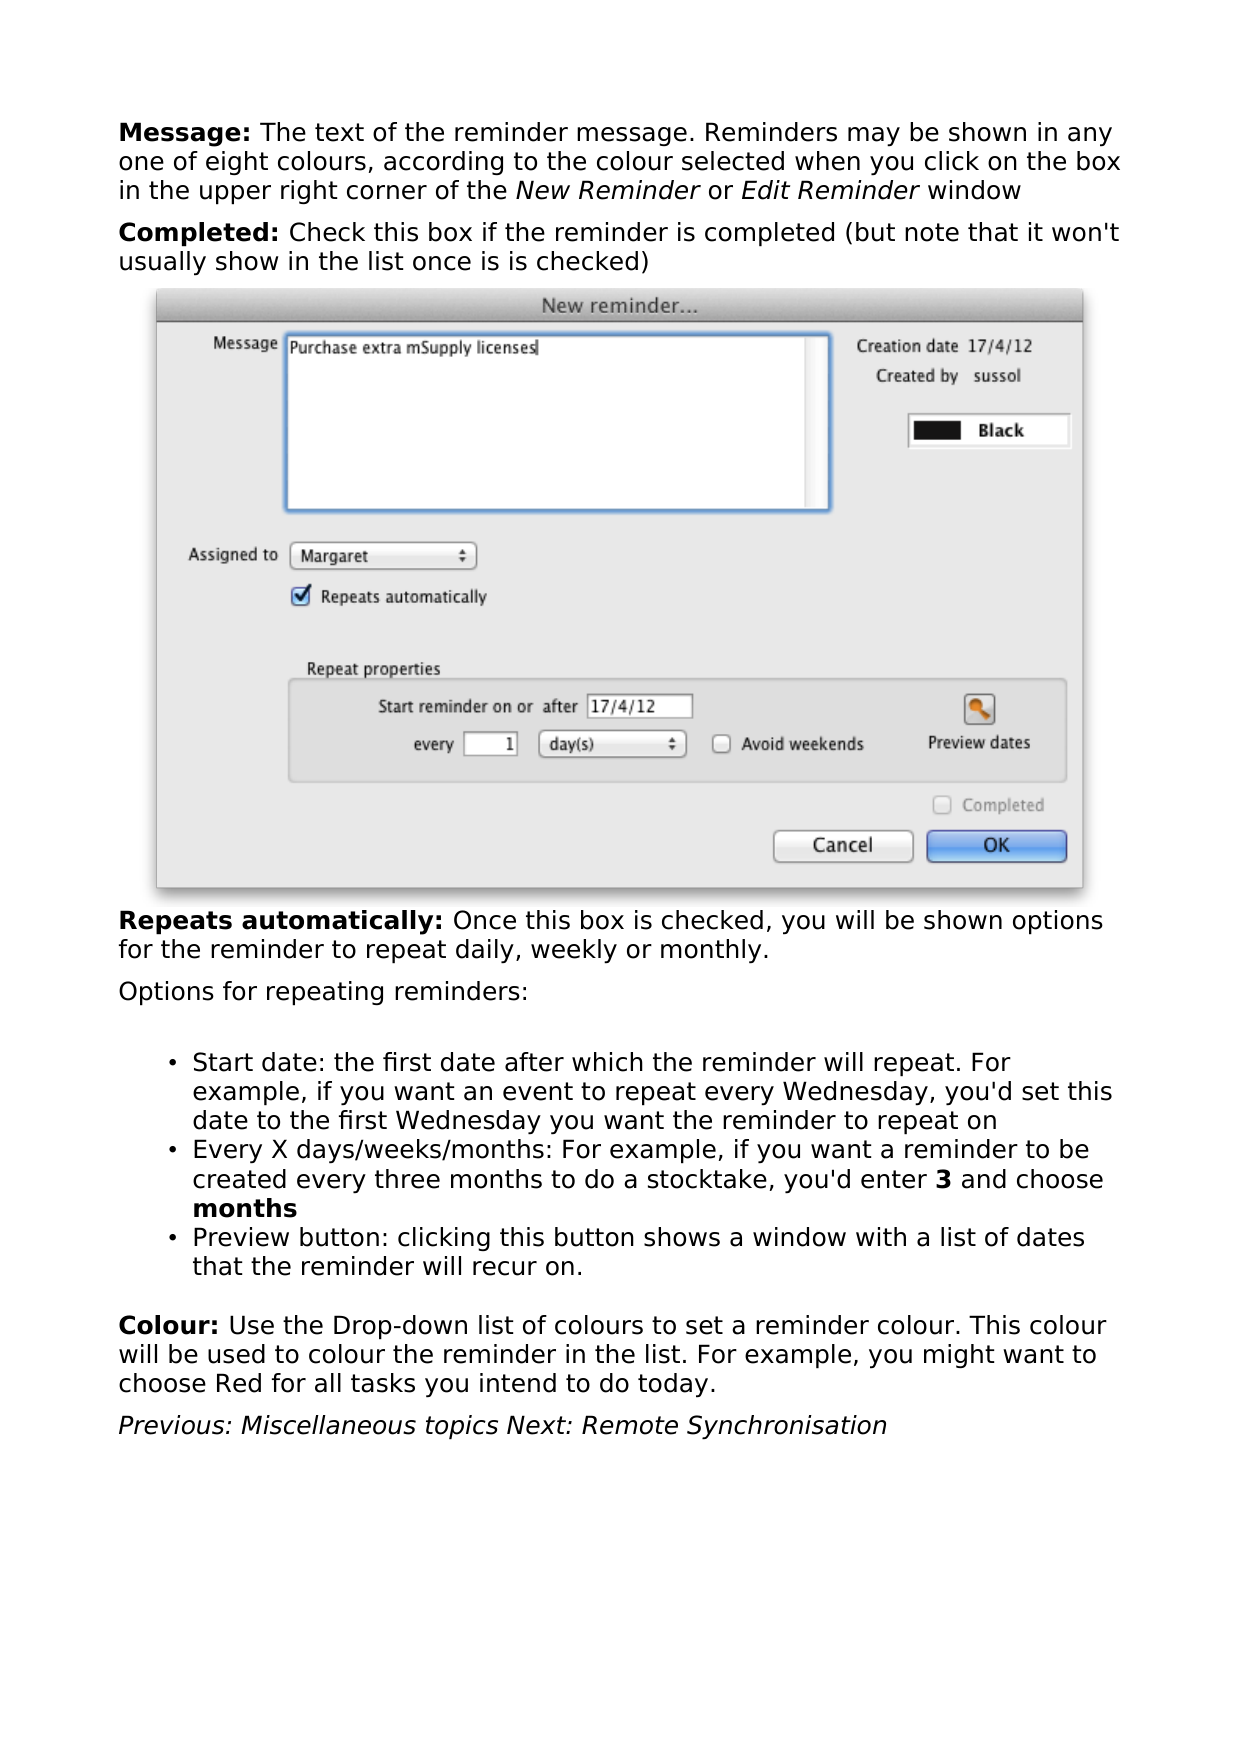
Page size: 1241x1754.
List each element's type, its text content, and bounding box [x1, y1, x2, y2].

text Repeats automatically: Once this box is checked, you will be shown options for the reminder to repeat daily, weekly or monthly. [118, 289, 1122, 964]
list Preview button: clicking this button shows a window with a list of dates that the reminder will recur on. [177, 1223, 1122, 1281]
list Every X days/weeks/months: For example, if you want a reminder to be created every three months to do a stocktake, you'd enter 3 and choose months [177, 1136, 1122, 1223]
list Start date: the first date after which the reminder will repeat. For example, if you want an event to repeat every Wednesday, you'd set this date to the first Wednesday you want the reminder to repeat on [177, 1048, 1122, 1136]
picture [138, 288, 1102, 907]
text Completed: Check this box if the reminder is completed (but note that it won't usually show in the list once is is checked) [118, 218, 1122, 276]
text Colour: Use the Drop-down list of colours to set a reminder colour. This colour will be used to colour the reminder in the list. For example, you might want to choose Red for all tasks you intend to do today. [118, 1311, 1122, 1398]
text Message: The text of the reminder message. Reminders may be shown in any one of eight colours, according to the colour selected when you click on the box in the upper right corner of the New Reminder or Edit Reminder window [118, 118, 1122, 206]
text Previous: Miscellaneous topics Next: Remote Synchronisation [118, 1411, 1122, 1440]
text Options for repeating reminders: [118, 977, 1122, 1006]
